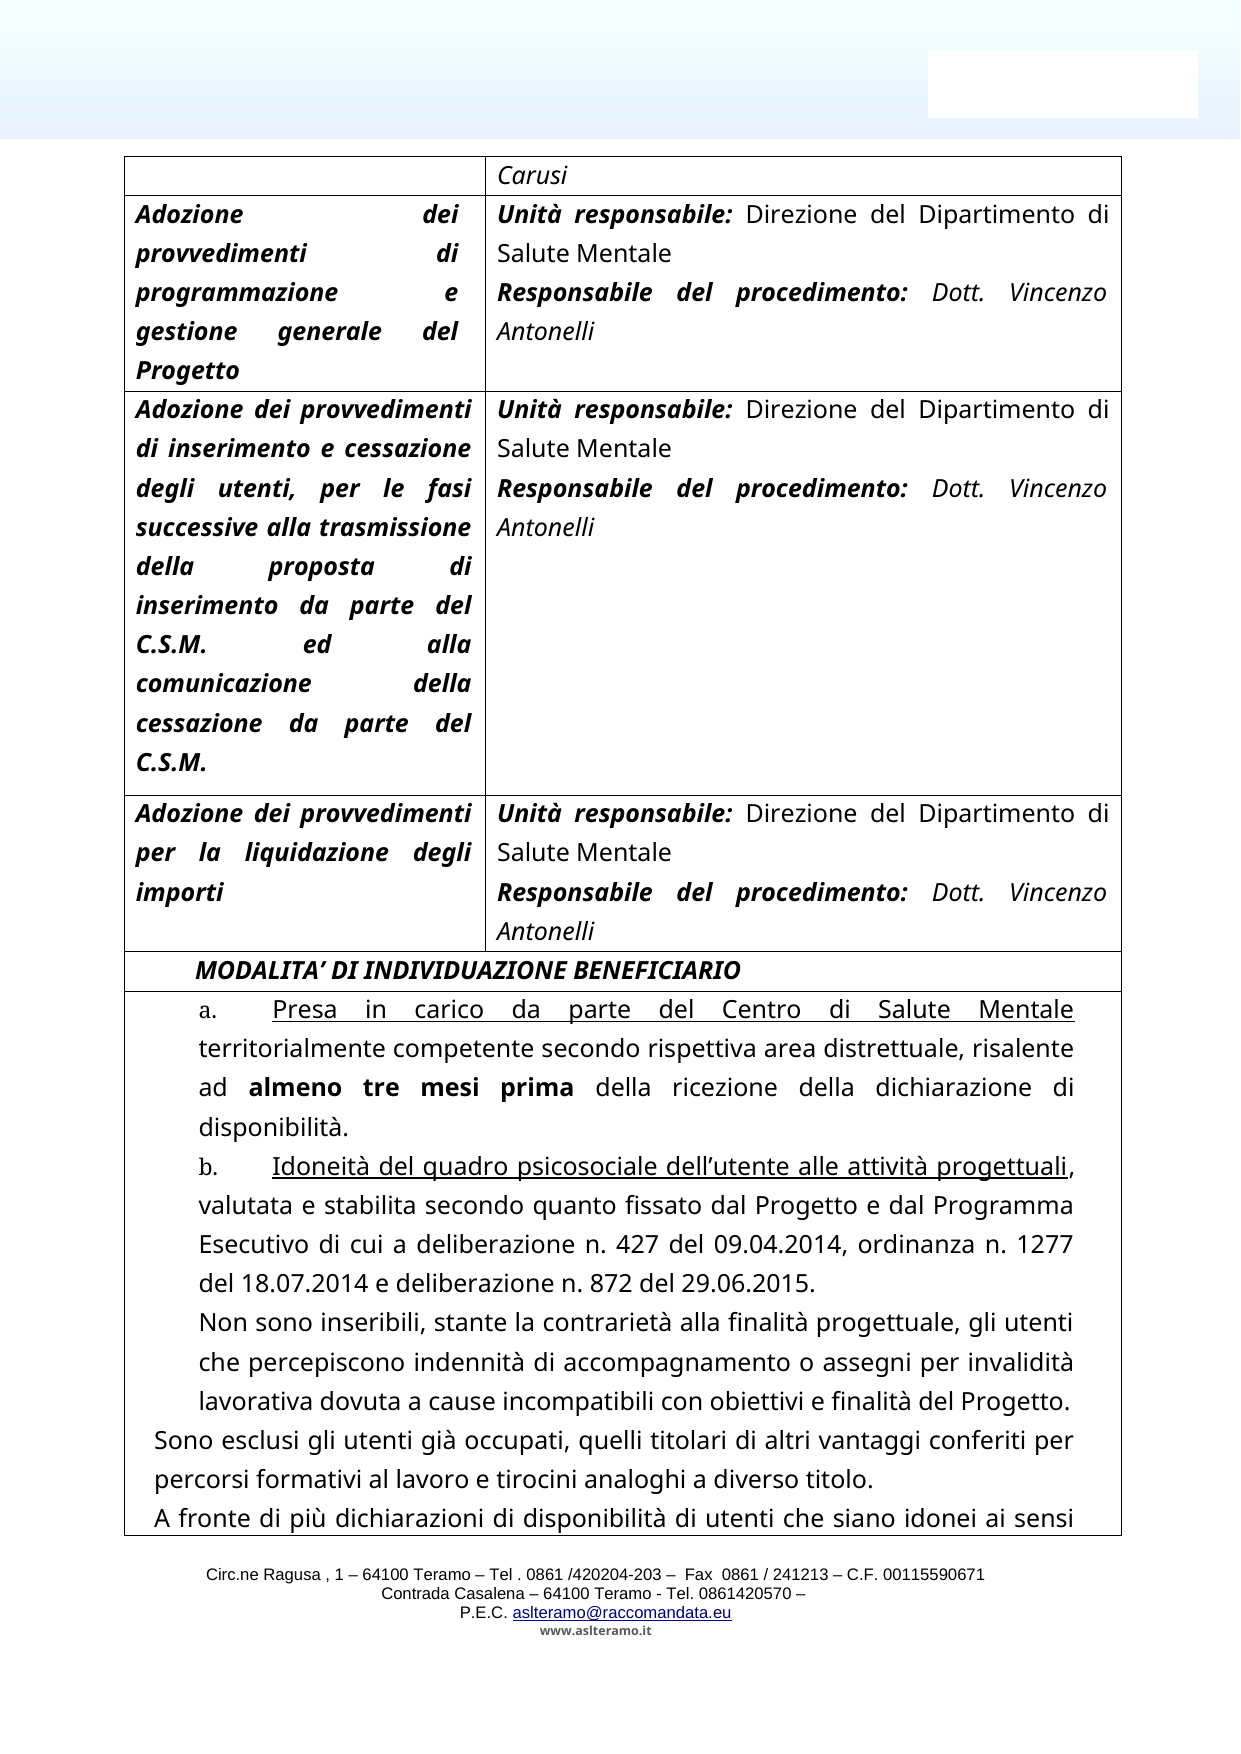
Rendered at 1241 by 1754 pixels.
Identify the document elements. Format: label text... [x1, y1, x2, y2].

table_cell Unità responsabile: Direzione del Dipartimento di Salute Mentale Responsabile del procedimento: Dott. Vincenzo Antonelli [486, 196, 1121, 391]
table_cell [125, 157, 485, 195]
table_cell Presa in carico da parte del Centro di Salute Mentale territorialmente competente secondo rispettiva area distrettuale, risalente ad almeno tre mesi prima della ricezione della dichiarazione di disponibilità. Idoneità del quadro psicosociale dell’utente alle attività progettuali, valutata e stabilita secondo quanto fissato dal Progetto e dal Programma Esecutivo di cui a deliberazione n. 427 del 09.04.2014, ordinanza n. 1277 del 18.07.2014 e deliberazione n. 872 del 29.06.2015. Non sono inseribili, stante la contrarietà alla finalità progettuale, gli utenti che percepiscono indennità di accompagnamento o assegni per invalidità lavorativa dovuta a cause incompatibili con obiettivi e finalità del Progetto. Sono esclusi gli utenti già occupati, quelli titolari di altri vantaggi conferiti per percorsi formativi al lavoro e tirocini analoghi a diverso titolo. A fronte di più dichiarazioni di disponibilità di utenti che siano idonei ai sensi [125, 992, 1121, 1535]
table_cell Adozione dei provvedimenti per la liquidazione degli importi [125, 796, 485, 951]
table_cell Adozione dei provvedimenti di programmazione e gestione generale del Progetto [125, 196, 485, 391]
table_cell MODALITA’ DI INDIVIDUAZIONE BENEFICIARIO [125, 952, 1121, 991]
table_cell Carusi [486, 157, 1121, 195]
table_cell Adozione dei provvedimenti di inserimento e cessazione degli utenti, per le fasi successive alla trasmissione della proposta di inserimento da parte del C.S.M. ed alla comunicazione della cessazione da parte del C.S.M. [125, 392, 485, 795]
table_cell Unità responsabile: Direzione del Dipartimento di Salute Mentale Responsabile del procedimento: Dott. Vincenzo Antonelli [486, 796, 1121, 951]
table_cell Unità responsabile: Direzione del Dipartimento di Salute Mentale Responsabile del procedimento: Dott. Vincenzo Antonelli [486, 392, 1121, 795]
